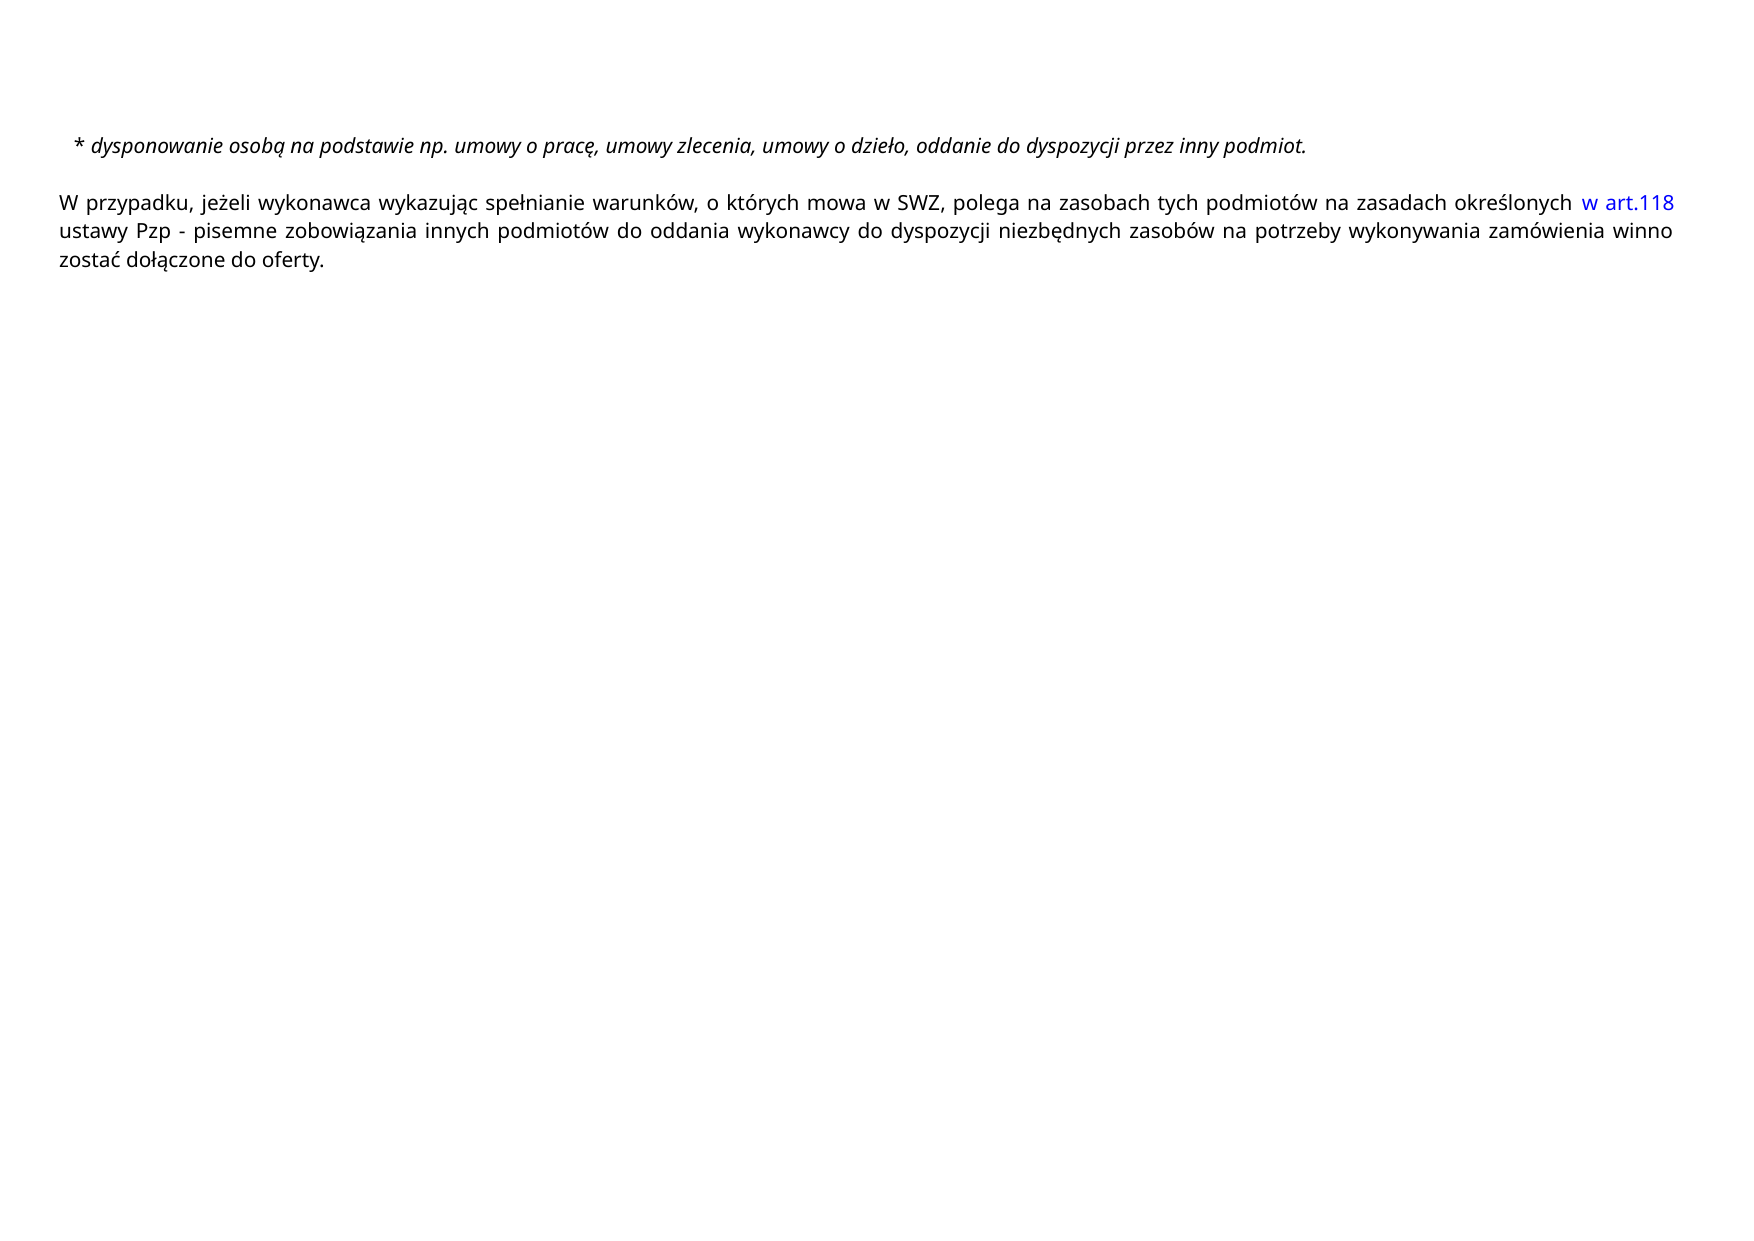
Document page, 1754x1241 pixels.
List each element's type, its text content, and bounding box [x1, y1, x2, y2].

text * dysponowanie osobą na podstawie np. umowy o pracę, umowy zlecenia, umowy o dzieło, oddanie do dyspozycji przez inny podmiot. [74, 131, 1674, 159]
text W przypadku, jeżeli wykonawca wykazując spełnianie warunków, o których mowa w SWZ, polega na zasobach tych podmiotów na zasadach określonych w art.118 ustawy Pzp - pisemne zobowiązania innych podmiotów do oddania wykonawcy do dyspozycji niezbędnych zasobów na potrzeby wykonywania zamówienia winno zostać dołączone do oferty. [59, 188, 1674, 273]
